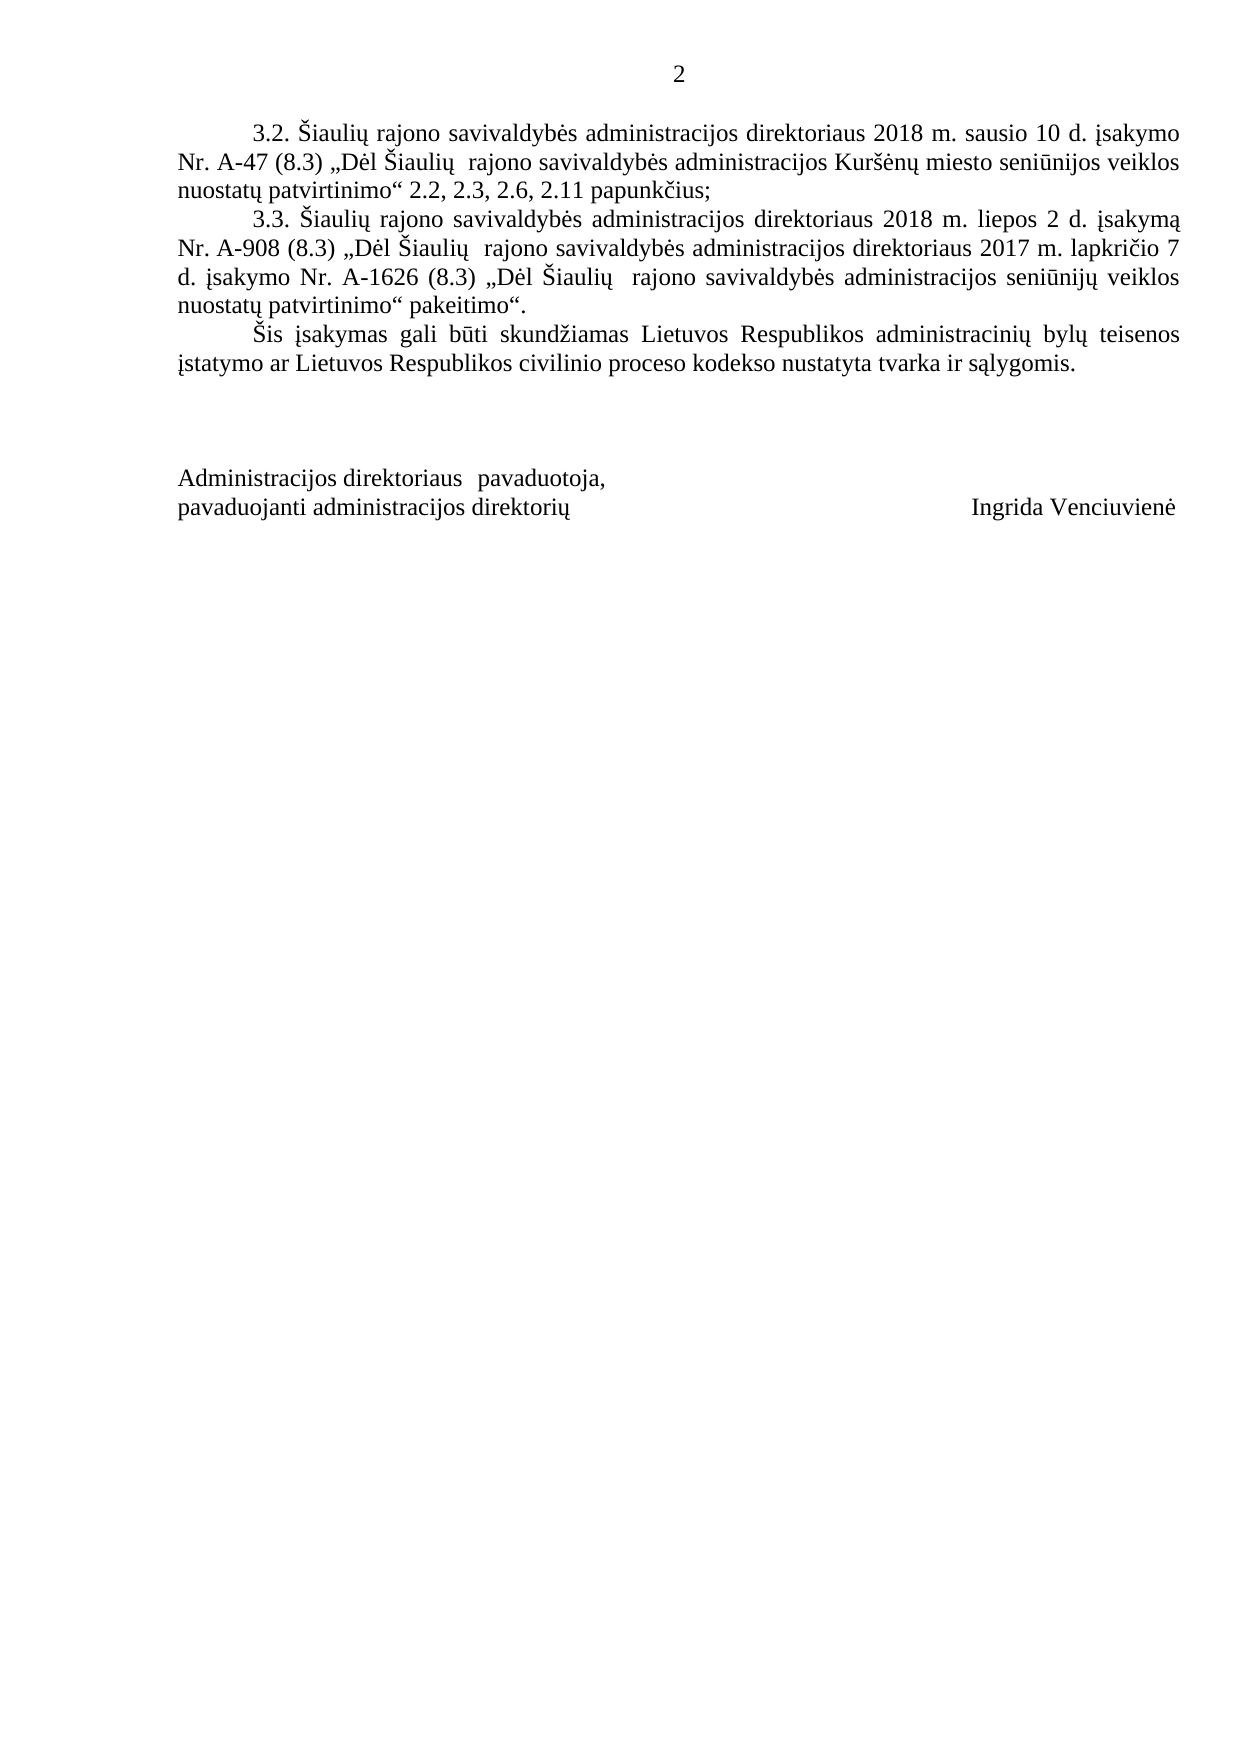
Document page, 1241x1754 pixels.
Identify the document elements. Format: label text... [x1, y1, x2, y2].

text Šis įsakymas gali būti skundžiamas Lietuvos Respublikos administracinių bylų teisenos įstatymo ar Lietuvos Respublikos civilinio proceso kodekso nustatyta tvarka ir sąlygomis. [177, 319, 1181, 377]
text Administracijos direktoriaus pavaduotoja, [177, 463, 1181, 492]
text 3.3. Šiaulių rajono savivaldybės administracijos direktoriaus 2018 m. liepos 2 d. įsakymą Nr. A-908 (8.3) „Dėl Šiaulių rajono savivaldybės administracijos direktoriaus 2017 m. lapkričio 7 d. įsakymo Nr. A-1626 (8.3) „Dėl Šiaulių rajono savivaldybės administracijos seniūnijų veiklos nuostatų patvirtinimo“ pakeitimo“. [177, 204, 1181, 319]
text pavaduojanti administracijos direktorių Ingrida Venciuvienė [177, 492, 1181, 521]
text 3.2. Šiaulių rajono savivaldybės administracijos direktoriaus 2018 m. sausio 10 d. įsakymo Nr. A-47 (8.3) „Dėl Šiaulių rajono savivaldybės administracijos Kuršėnų miesto seniūnijos veiklos nuostatų patvirtinimo“ 2.2, 2.3, 2.6, 2.11 papunkčius; [177, 118, 1181, 204]
